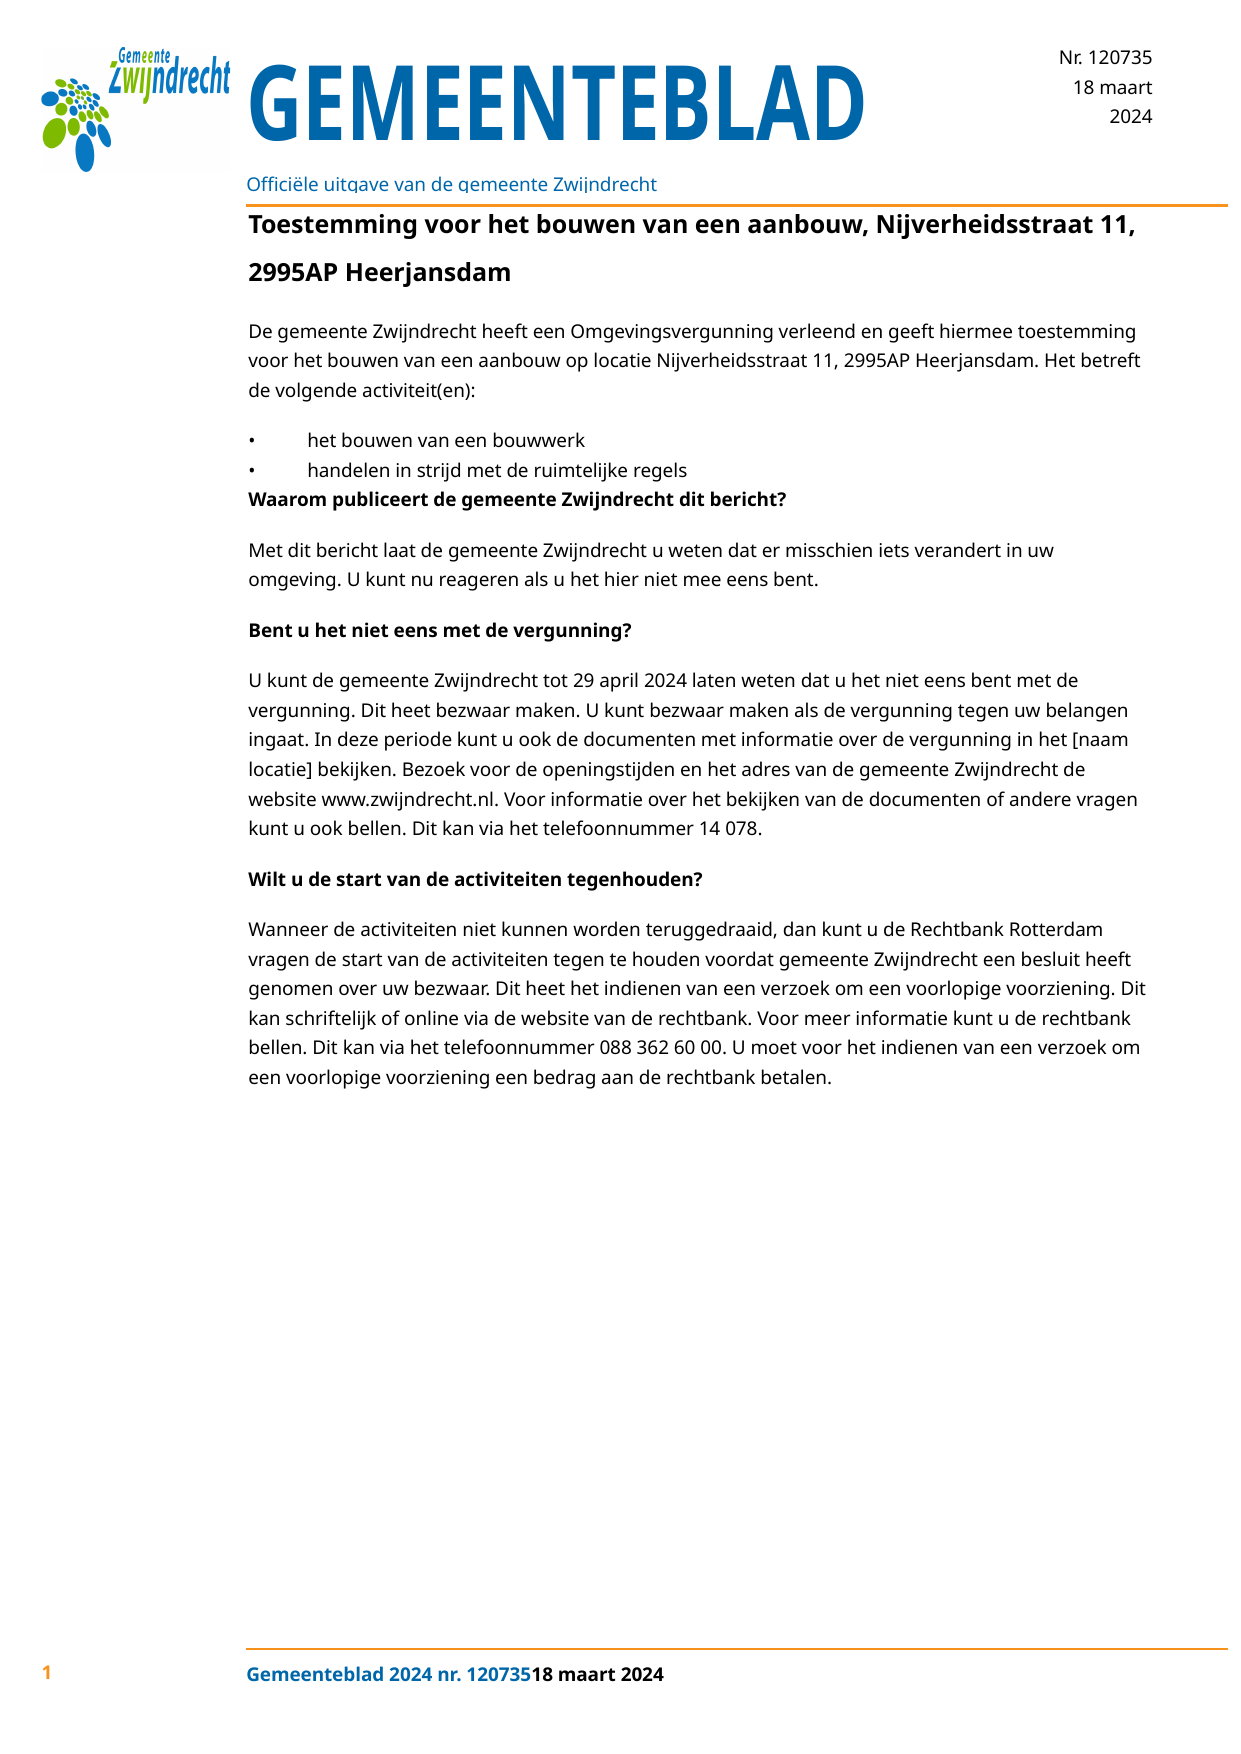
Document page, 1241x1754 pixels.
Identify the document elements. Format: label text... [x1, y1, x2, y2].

list het bouwen van een bouwwerk [248, 427, 1152, 453]
text Bent u het niet eens met de vergunning? [248, 617, 1152, 643]
text U kunt de gemeente Zwijndrecht tot 29 april 2024 laten weten dat u het niet eens bent met de vergunning. Dit heet bezwaar maken. U kunt bezwaar maken als de vergunning tegen uw belangen ingaat. In deze periode kunt u ook de documenten met informatie over de vergunning in het [naam locatie] bekijken. Bezoek voor de openingstijden en het adres van de gemeente Zwijndrecht de website www.zwijndrecht.nl. Voor informatie over het bekijken van de documenten of andere vragen kunt u ook bellen. Dit kan via het telefoonnummer 14 078. [248, 667, 1152, 841]
list handelen in strijd met de ruimtelijke regels [248, 457, 1152, 483]
picture [41, 47, 231, 172]
text Waarom publiceert de gemeente Zwijndrecht dit bericht? [248, 487, 1152, 512]
text De gemeente Zwijndrecht heeft een Omgevingsvergunning verleend en geeft hiermee toestemming voor het bouwen van een aanbouw op locatie Nijverheidsstraat 11, 2995AP Heerjansdam. Het betreft de volgende activiteit(en): [248, 318, 1152, 403]
text Toestemming voor het bouwen van een aanbouw, Nijverheidsstraat 11, 2995AP Heerjansdam [248, 207, 1152, 288]
text Wilt u de start van de activiteiten tegenhouden? [248, 866, 1152, 892]
text Met dit bericht laat de gemeente Zwijndrecht u weten dat er misschien iets verandert in uw omgeving. U kunt nu reageren als u het hier niet mee eens bent. [248, 537, 1152, 592]
text Wanneer de activiteiten niet kunnen worden teruggedraaid, dan kunt u de Rechtbank Rotterdam vragen de start van de activiteiten tegen te houden voordat gemeente Zwijndrecht een besluit heeft genomen over uw bezwaar. Dit heet het indienen van een verzoek om een voorlopige voorziening. Dit kan schriftelijk of online via de website van de rechtbank. Voor meer informatie kunt u de rechtbank bellen. Dit kan via het telefoonnummer 088 362 60 00. U moet voor het indienen van een verzoek om een voorlopige voorziening een bedrag aan de rechtbank betalen. [248, 916, 1152, 1090]
